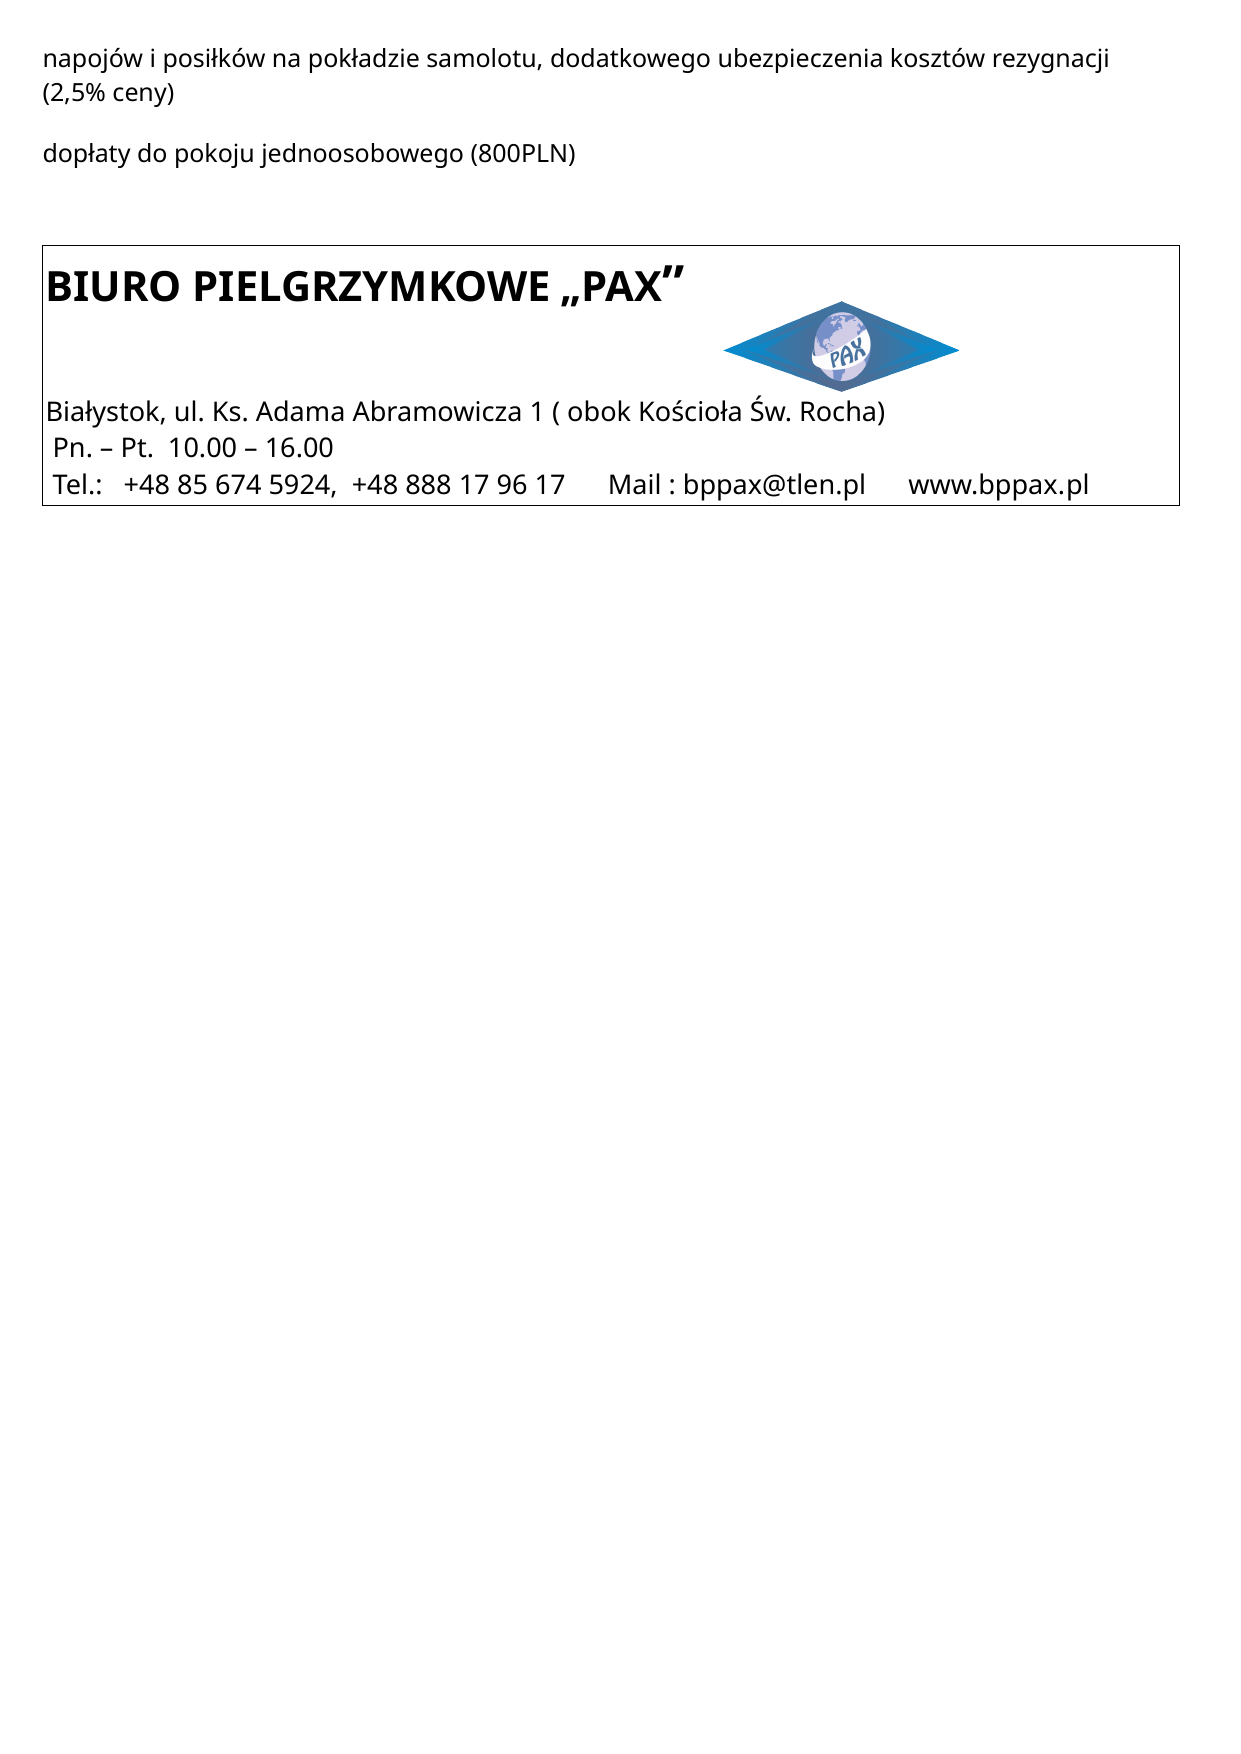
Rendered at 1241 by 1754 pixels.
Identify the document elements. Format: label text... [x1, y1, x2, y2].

text BIURO PIELGRZYMKOWE „PAX” [43, 246, 1179, 389]
text Białystok, ul. Ks. Adama Abramowicza 1 ( obok Kościoła Św. Rocha) [43, 389, 1179, 426]
text Tel.: +48 85 674 5924, +48 888 17 96 17 Mail : bppax@tlen.pl www.bppax.pl [43, 463, 1179, 505]
text (2,5% ceny) [42, 75, 1180, 109]
text Pn. – Pt. 10.00 – 16.00 [43, 426, 1179, 463]
text dopłaty do pokoju jednoosobowego (800PLN) [42, 109, 1180, 177]
text napojów i posiłków na pokładzie samolotu, dodatkowego ubezpieczenia kosztów rezygnacji [42, 41, 1180, 75]
